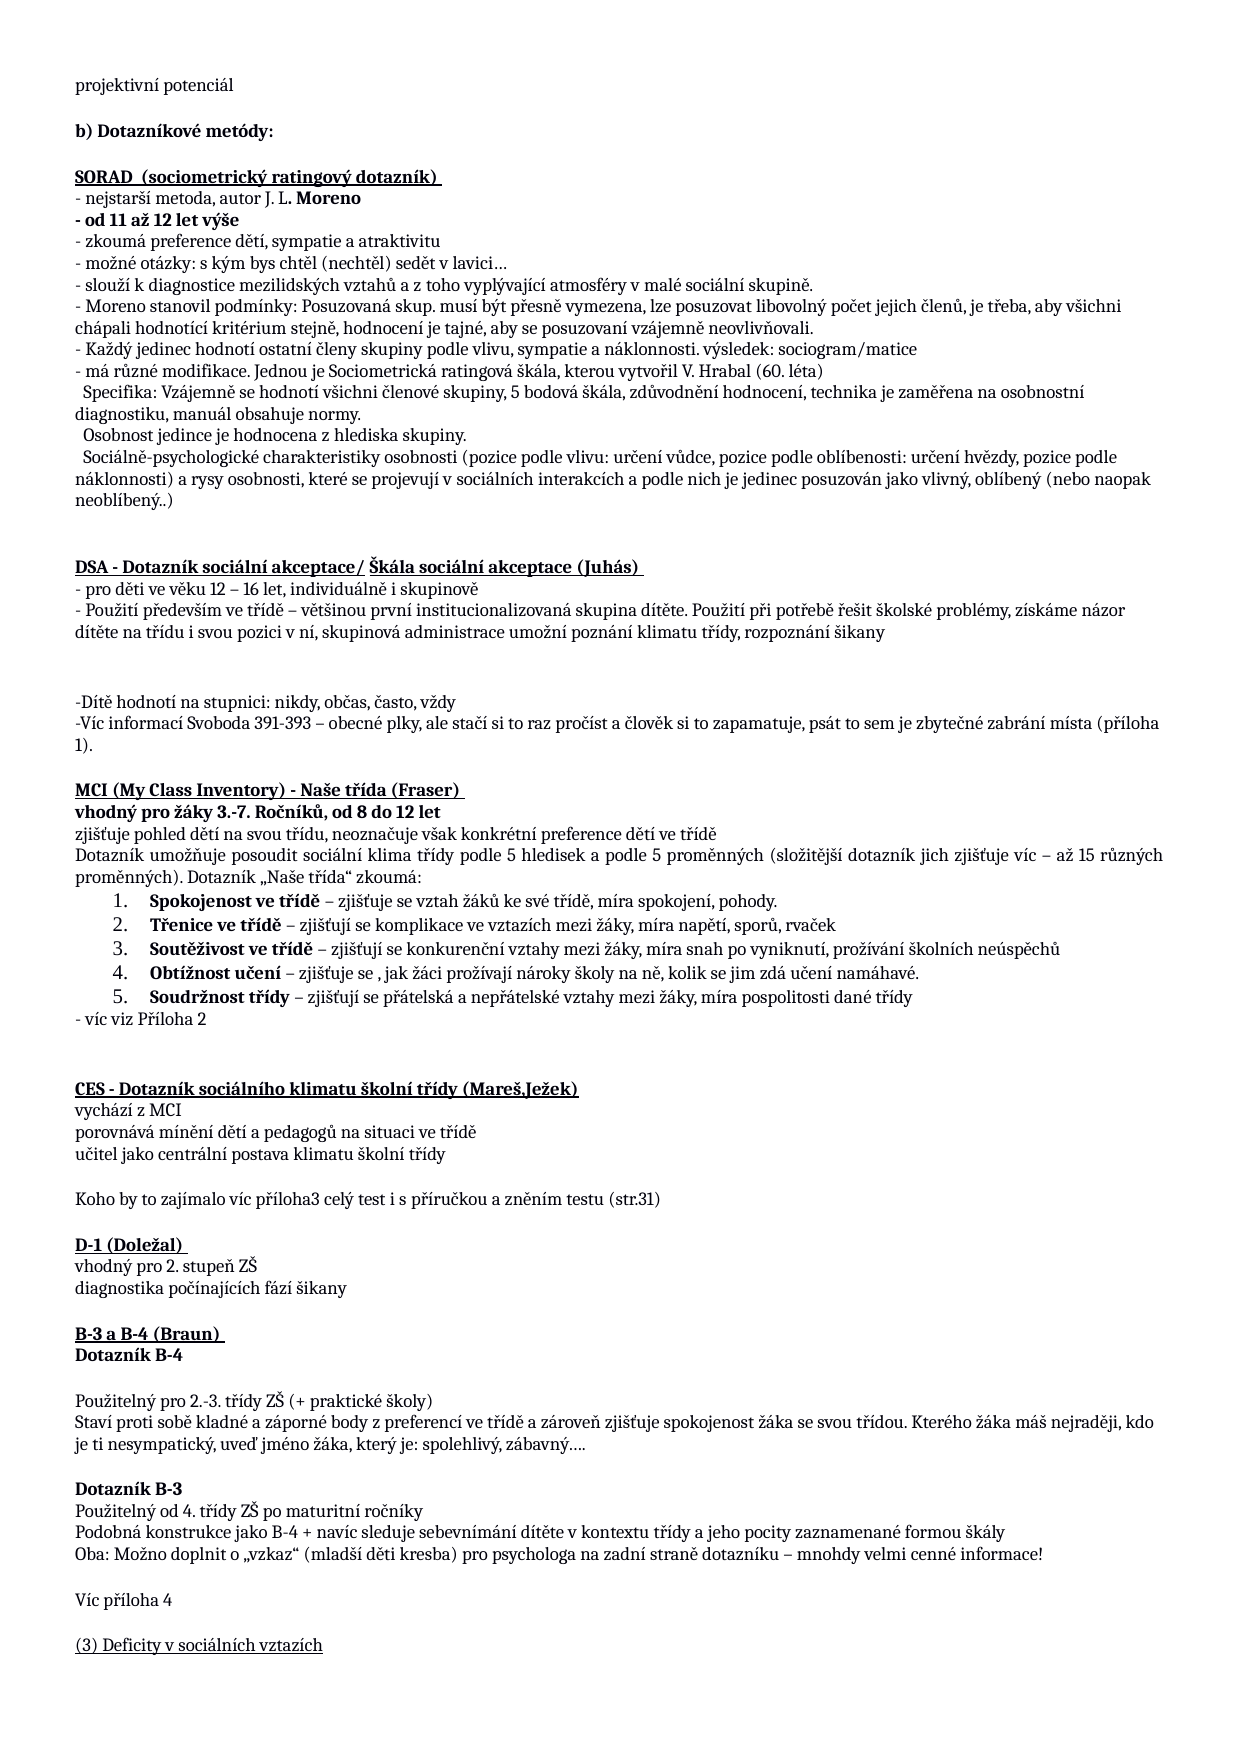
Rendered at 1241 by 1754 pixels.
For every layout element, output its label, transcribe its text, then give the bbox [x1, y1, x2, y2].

text B-3 a B-4 (Braun) [75, 1323, 1165, 1344]
text -Dítě hodnotí na stupnici: nikdy, občas, často, vždy [75, 691, 1165, 713]
text vhodný pro žáky 3.-7. Ročníků, od 8 do 12 let [75, 802, 1165, 823]
text Dotazník B-3 [75, 1479, 1165, 1501]
text (3) Deficity v sociálních vztazích [75, 1635, 1165, 1656]
list Soudržnost třídy – zjišťují se přátelská a nepřátelské vztahy mezi žáky, míra pospolitosti dané třídy [112, 984, 1165, 1009]
text diagnostika počínajících fází šikany [75, 1277, 1165, 1299]
text Dotazník umožňuje posoudit sociální klima třídy podle 5 hledisek a podle 5 proměnných (složitější dotazník jich zjišťuje víc – až 15 různých proměnných). Dotazník „Naše třída“ zkoumá: [75, 845, 1165, 888]
list Třenice ve třídě – zjišťují se komplikace ve vztazích mezi žáky, míra napětí, sporů, rvaček [112, 912, 1165, 936]
text - víc viz Příloha 2 [75, 1009, 1165, 1030]
text - Použití především ve třídě – většinou první institucionalizovaná skupina dítěte. Použití při potřebě řešit školské problémy, získáme názor dítěte na třídu i svou pozici v ní, skupinová administrace umožní poznání klimatu třídy, rozpoznání šikany [75, 600, 1165, 643]
text MCI (My Class Inventory) - Naše třída (Fraser) [75, 780, 1165, 802]
text Podobná konstrukce jako B-4 + navíc sleduje sebevnímání dítěte v kontextu třídy a jeho pocity zaznamenané formou škály [75, 1522, 1165, 1544]
text Koho by to zajímalo víc příloha3 celý test i s příručkou a zněním testu (str.31) [75, 1189, 1165, 1210]
text - Moreno stanovil podmínky: Posuzovaná skup. musí být přesně vymezena, lze posuzovat libovolný počet jejich členů, je třeba, aby všichni chápali hodnotící kritérium stejně, hodnocení je tajné, aby se posuzovaní vzájemně neovlivňovali. [75, 296, 1165, 339]
text Použitelný pro 2.-3. třídy ZŠ (+ praktické školy) [75, 1390, 1165, 1412]
text Dotazník B-4 [75, 1344, 1165, 1366]
text - má různé modifikace. Jednou je Sociometrická ratingová škála, kterou vytvořil V. Hrabal (60. léta) [75, 360, 1165, 382]
text - od 11 až 12 let výše [75, 209, 1165, 231]
text DSA - Dotazník sociální akceptace/ Škála sociální akceptace (Juhás) [75, 557, 1165, 578]
list Spokojenost ve třídě – zjišťuje se vztah žáků ke své třídě, míra spokojení, pohody. [112, 888, 1165, 912]
text - nejstarší metoda, autor J. L. Moreno [75, 188, 1165, 209]
text Použitelný od 4. třídy ZŠ po maturitní ročníky [75, 1501, 1165, 1522]
text Osobnost jedince je hodnocena z hlediska skupiny. [75, 425, 1165, 447]
text - Každý jedinec hodnotí ostatní členy skupiny podle vlivu, sympatie a náklonnosti. výsledek: sociogram/matice [75, 339, 1165, 360]
list Soutěživost ve třídě – zjišťují se konkurenční vztahy mezi žáky, míra snah po vyniknutí, prožívání školních neúspěchů [112, 936, 1165, 960]
text D-1 (Doležal) [75, 1234, 1165, 1256]
text Sociálně-psychologické charakteristiky osobnosti (pozice podle vlivu: určení vůdce, pozice podle oblíbenosti: určení hvězdy, pozice podle náklonnosti) a rysy osobnosti, které se projevují v sociálních interakcích a podle nich je jedinec posuzován jako vlivný, oblíbený (nebo naopak neoblíbený..) [75, 447, 1165, 511]
text SORAD (sociometrický ratingový dotazník) [75, 166, 1165, 188]
text Oba: Možno doplnit o „vzkaz“ (mladší děti kresba) pro psychologa na zadní straně dotazníku – mnohdy velmi cenné informace! [75, 1544, 1165, 1565]
text Víc příloha 4 [75, 1589, 1165, 1611]
text - slouží k diagnostice mezilidských vztahů a z toho vyplývající atmosféry v malé sociální skupině. [75, 274, 1165, 296]
text - zkoumá preference dětí, sympatie a atraktivitu [75, 231, 1165, 252]
text - možné otázky: s kým bys chtěl (nechtěl) sedět v lavici… [75, 252, 1165, 274]
text -Víc informací Svoboda 391-393 – obecné plky, ale stačí si to raz pročíst a člověk si to zapamatuje, psát to sem je zbytečné zabrání místa (příloha 1). [75, 713, 1165, 756]
list Obtížnost učení – zjišťuje se , jak žáci prožívají nároky školy na ně, kolik se jim zdá učení namáhavé. [112, 960, 1165, 984]
text - pro děti ve věku 12 – 16 let, individuálně i skupinově [75, 578, 1165, 600]
text porovnává mínění dětí a pedagogů na situaci ve třídě [75, 1121, 1165, 1143]
text projektivní potenciál [75, 75, 1165, 97]
text Staví proti sobě kladné a záporné body z preferencí ve třídě a zároveň zjišťuje spokojenost žáka se svou třídou. Kterého žáka máš nejraději, kdo je ti nesympatický, uveď jméno žáka, který je: spolehlivý, zábavný…. [75, 1412, 1165, 1455]
text vhodný pro 2. stupeň ZŠ [75, 1256, 1165, 1277]
text učitel jako centrální postava klimatu školní třídy [75, 1143, 1165, 1164]
text zjišťuje pohled dětí na svou třídu, neoznačuje však konkrétní preference dětí ve třídě [75, 823, 1165, 845]
text vychází z MCI [75, 1100, 1165, 1121]
text Specifika: Vzájemně se hodnotí všichni členové skupiny, 5 bodová škála, zdůvodnění hodnocení, technika je zaměřena na osobnostní diagnostiku, manuál obsahuje normy. [75, 382, 1165, 425]
text b) Dotazníkové metódy: [75, 121, 1165, 142]
text CES - Dotazník sociálního klimatu školní třídy (Mareš,Ježek) [75, 1078, 1165, 1100]
